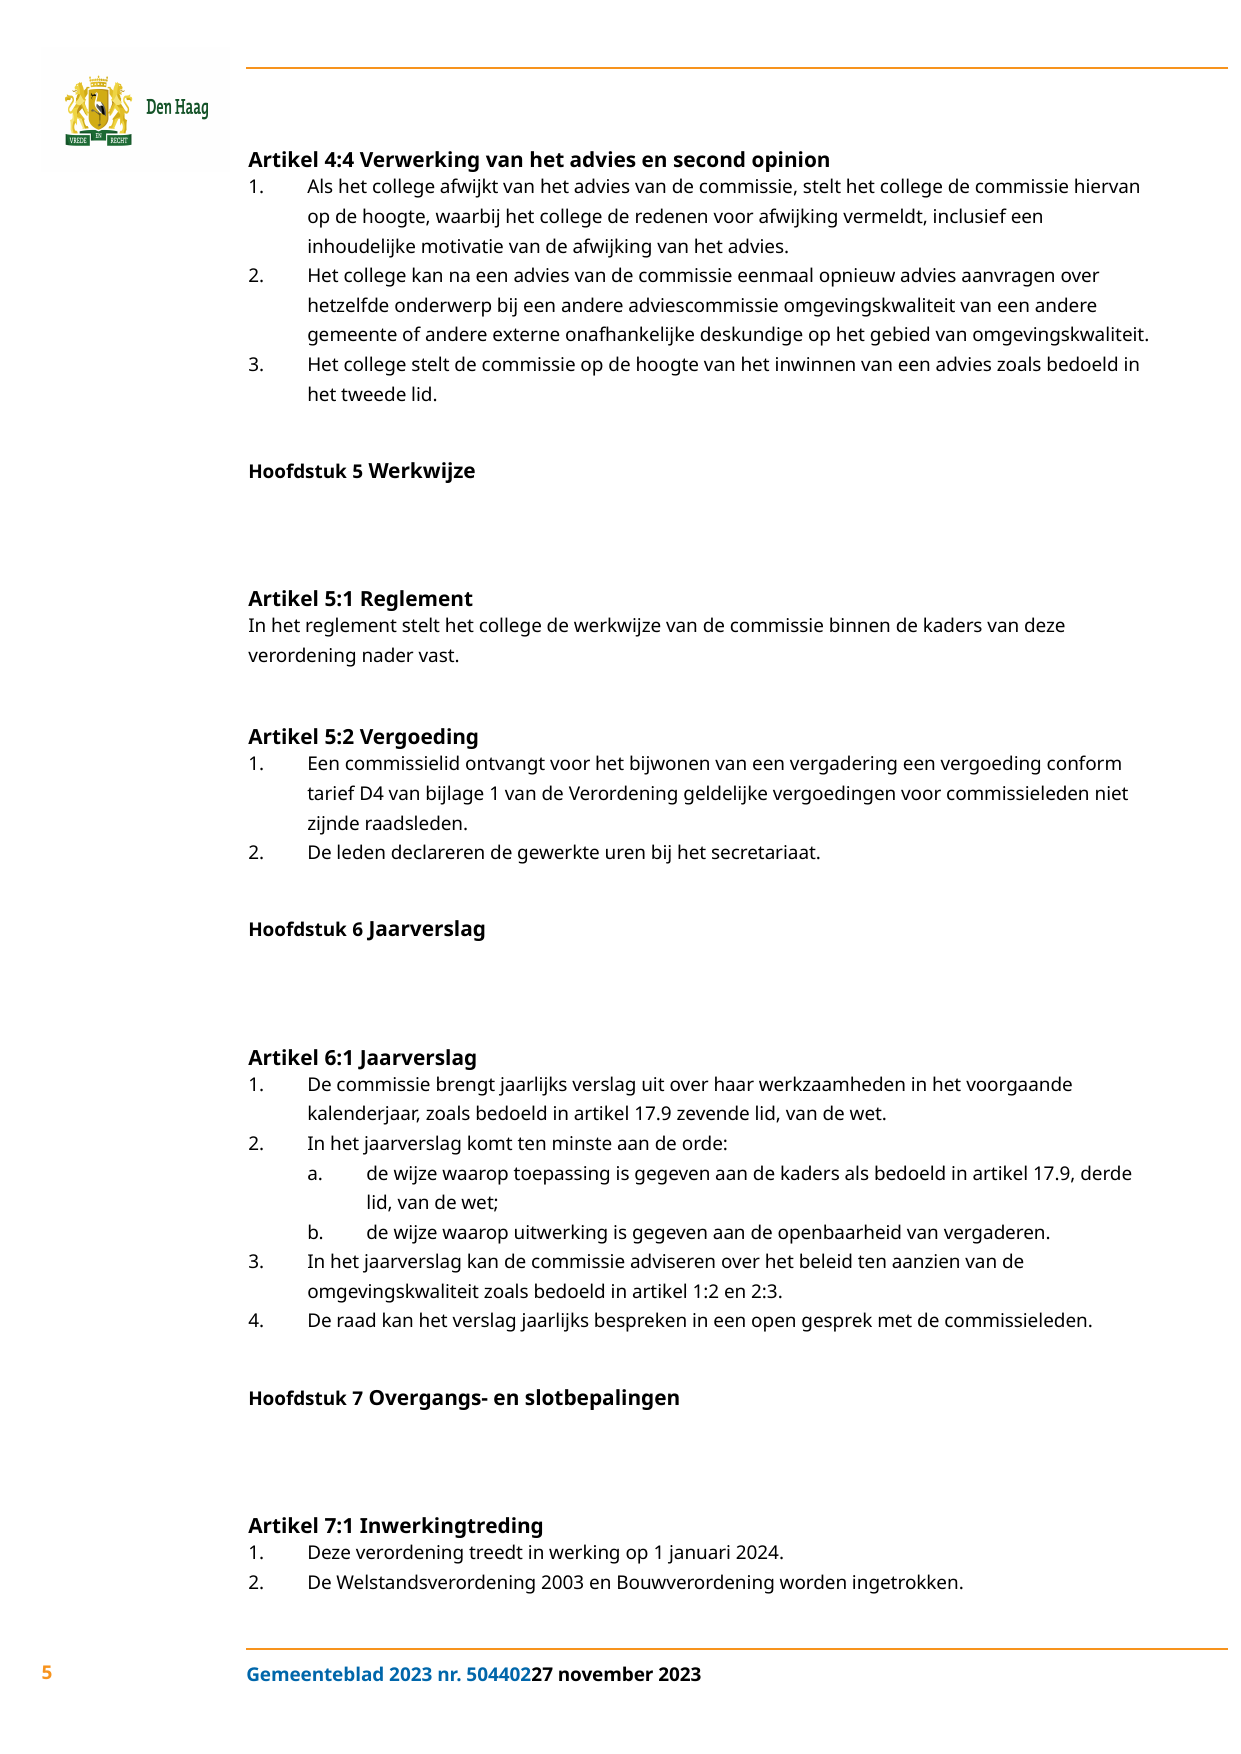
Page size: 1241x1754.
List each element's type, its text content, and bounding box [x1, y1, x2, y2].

text Hoofdstuk 6 Jaarverslag [248, 914, 1152, 943]
picture [41, 47, 231, 172]
list In het jaarverslag kan de commissie adviseren over het beleid ten aanzien van de omgevingskwaliteit zoals bedoeld in artikel 1:2 en 2:3. [248, 1248, 1152, 1304]
text Hoofdstuk 5 Werkwijze [248, 456, 1152, 484]
list De raad kan het verslag jaarlijks bespreken in een open gesprek met de commissieleden. [248, 1308, 1152, 1333]
text Artikel 4:4 Verwerking van het advies en second opinion [248, 145, 1152, 174]
text Artikel 5:1 Reglement [248, 584, 1152, 612]
text In het reglement stelt het college de werkwijze van de commissie binnen de kaders van deze verordening nader vast. [248, 612, 1152, 668]
list de wijze waarop toepassing is gegeven aan de kaders als bedoeld in artikel 17.9, derde lid, van de wet; [307, 1160, 1152, 1215]
text Artikel 5:2 Vergoeding [248, 722, 1152, 751]
text Hoofdstuk 7 Overgangs- en slotbepalingen [248, 1383, 1152, 1411]
text Artikel 7:1 Inwerkingtreding [248, 1511, 1152, 1539]
list Deze verordening treedt in werking op 1 januari 2024. [248, 1539, 1152, 1565]
list De leden declareren de gewerkte uren bij het secretariaat. [248, 839, 1152, 865]
list de wijze waarop uitwerking is gegeven aan de openbaarheid van vergaderen. [307, 1219, 1152, 1245]
text Artikel 6:1 Jaarverslag [248, 1043, 1152, 1071]
list Een commissielid ontvangt voor het bijwonen van een vergadering een vergoeding conform tarief D4 van bijlage 1 van de Verordening geldelijke vergoedingen voor commissieleden niet zijnde raadsleden. [248, 751, 1152, 835]
list De Welstandsverordening 2003 en Bouwverordening worden ingetrokken. [248, 1569, 1152, 1595]
list De commissie brengt jaarlijks verslag uit over haar werkzaamheden in het voorgaande kalenderjaar, zoals bedoeld in artikel 17.9 zevende lid, van de wet. [248, 1071, 1152, 1126]
list Het college stelt de commissie op de hoogte van het inwinnen van een advies zoals bedoeld in het tweede lid. [248, 351, 1152, 406]
list Als het college afwijkt van het advies van de commissie, stelt het college de commissie hiervan op de hoogte, waarbij het college de redenen voor afwijking vermeldt, inclusief een inhoudelijke motivatie van de afwijking van het advies. [248, 174, 1152, 258]
list Het college kan na een advies van de commissie eenmaal opnieuw advies aanvragen over hetzelfde onderwerp bij een andere adviescommissie omgevingskwaliteit van een andere gemeente of andere externe onafhankelijke deskundige op het gebied van omgevingskwaliteit. [248, 262, 1152, 347]
list In het jaarverslag komt ten minste aan de orde: [248, 1130, 1152, 1156]
